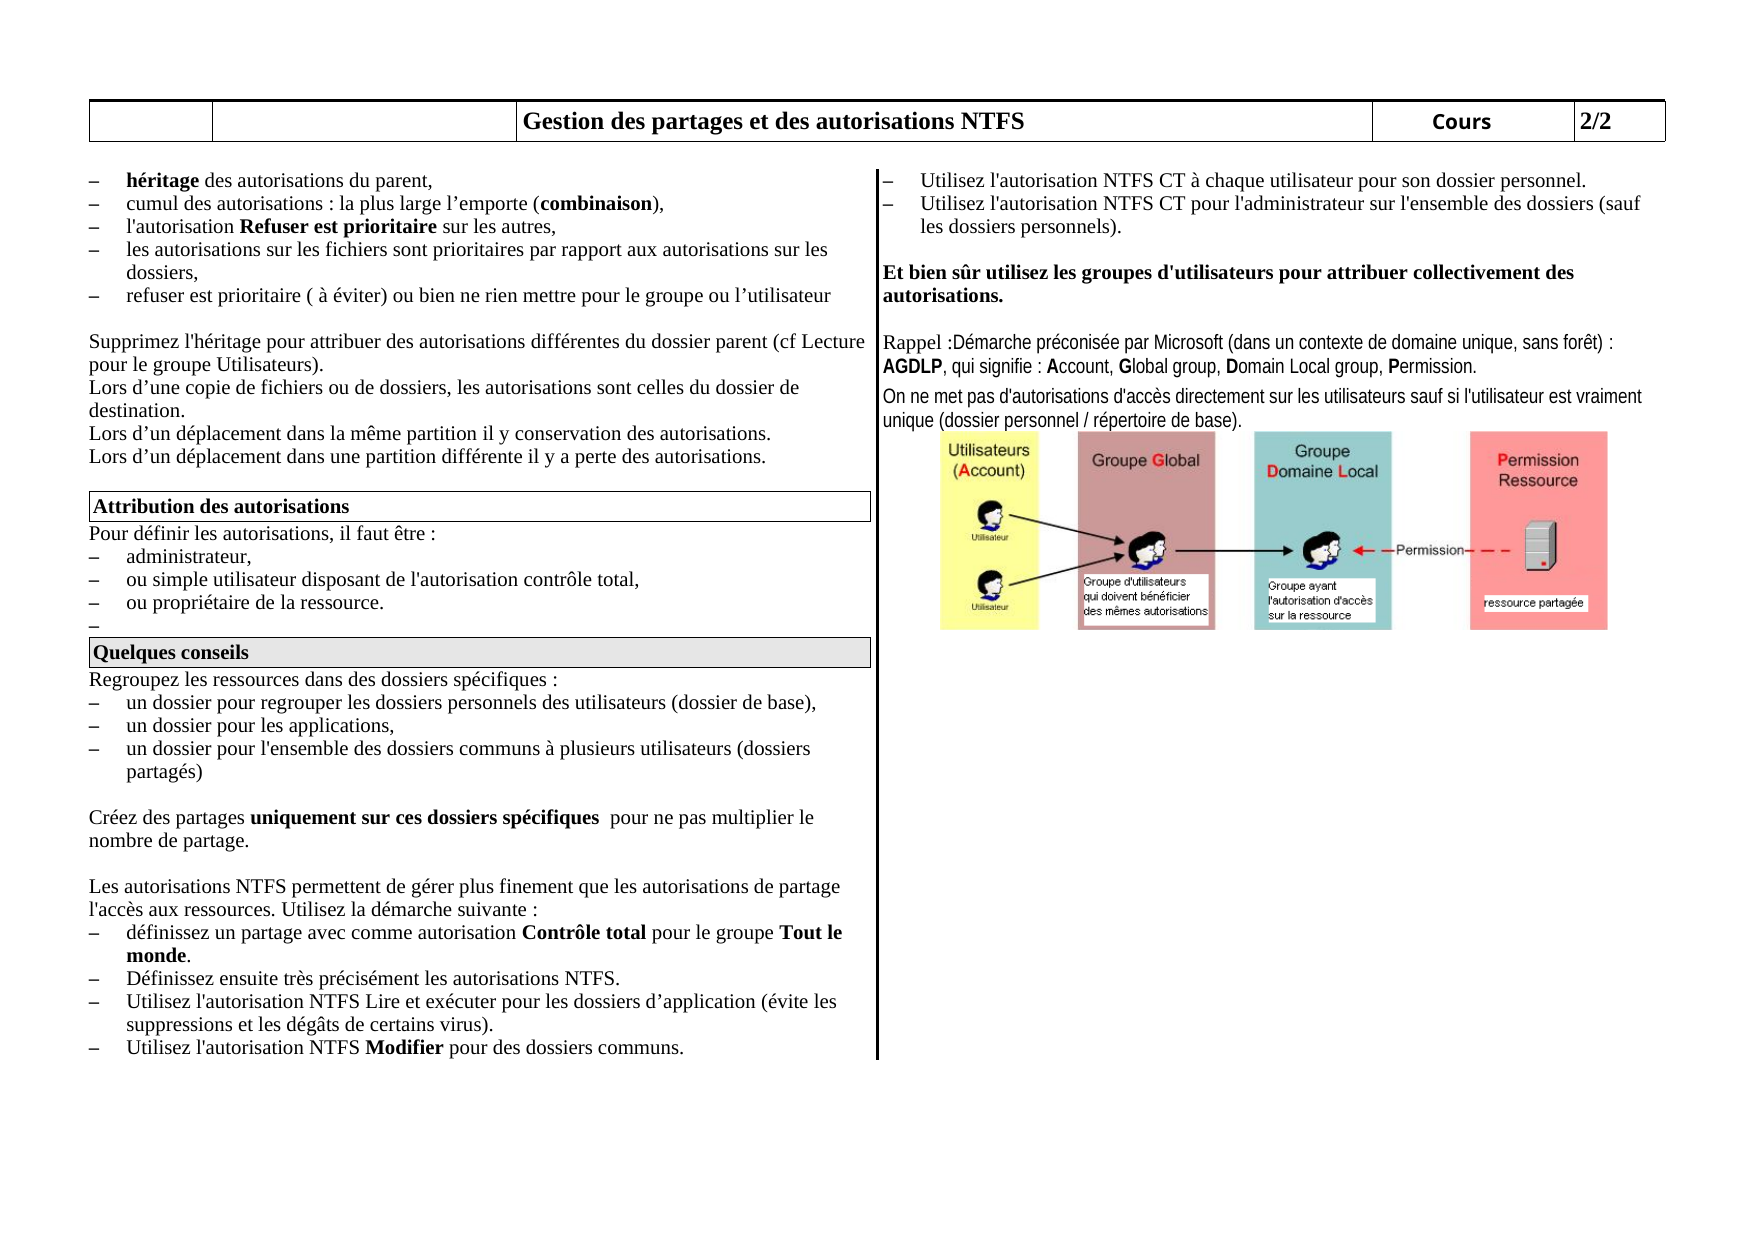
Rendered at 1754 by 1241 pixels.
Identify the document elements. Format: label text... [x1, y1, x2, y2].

text Regroupez les ressources dans des dossiers spécifiques : [89, 668, 871, 691]
list héritage des autorisations du parent, [89, 169, 871, 192]
text Attribution des autorisations [90, 492, 870, 521]
list Utilisez l'autorisation NTFS CT à chaque utilisateur pour son dossier personnel. [883, 169, 1665, 192]
text Et bien sûr utilisez les groupes d'utilisateurs pour attribuer collectivement des autorisations. [883, 261, 1665, 307]
text Rappel :Démarche préconisée par Microsoft (dans un contexte de domaine unique, sans forêt) : [883, 330, 1665, 354]
text Lors d’un déplacement dans la même partition il y conservation des autorisations. [89, 422, 871, 445]
list refuser est prioritaire ( à éviter) ou bien ne rien mettre pour le groupe ou l’utilisateur [89, 284, 871, 307]
text AGDLP, qui signifie : Account, Global group, Domain Local group, Permission. [883, 354, 1665, 378]
list Définissez ensuite très précisément les autorisations NTFS. [89, 967, 871, 990]
text Les autorisations NTFS permettent de gérer plus finement que les autorisations de partage l'accès aux ressources. Utilisez la démarche suivante : [89, 875, 871, 921]
list ou propriétaire de la ressource. [89, 591, 871, 614]
list ou simple utilisateur disposant de l'autorisation contrôle total, [89, 568, 871, 591]
list définissez un partage avec comme autorisation Contrôle total pour le groupe Tout le monde. [89, 921, 871, 967]
list l'autorisation Refuser est prioritaire sur les autres, [89, 215, 871, 238]
text Supprimez l'héritage pour attribuer des autorisations différentes du dossier parent (cf Lecture pour le groupe Utilisateurs). [89, 330, 871, 376]
text Pour définir les autorisations, il faut être : [89, 522, 871, 545]
list Utilisez l'autorisation NTFS CT pour l'administrateur sur l'ensemble des dossiers (sauf les dossiers personnels). [883, 192, 1665, 238]
list cumul des autorisations : la plus large l’emporte (combinaison), [89, 192, 871, 215]
text Lors d’une copie de fichiers ou de dossiers, les autorisations sont celles du dossier de destination. [89, 376, 871, 422]
text Quelques conseils [90, 638, 870, 667]
list Utilisez l'autorisation NTFS Modifier pour des dossiers communs. [89, 1036, 871, 1059]
list Utilisez l'autorisation NTFS Lire et exécuter pour les dossiers d’application (évite les suppressions et les dégâts de certains virus). [89, 990, 871, 1036]
list les autorisations sur les fichiers sont prioritaires par rapport aux autorisations sur les dossiers, [89, 238, 871, 284]
list un dossier pour regrouper les dossiers personnels des utilisateurs (dossier de base), [89, 691, 871, 714]
list un dossier pour les applications, [89, 714, 871, 737]
text Lors d’un déplacement dans une partition différente il y a perte des autorisations. [89, 445, 871, 468]
list un dossier pour l'ensemble des dossiers communs à plusieurs utilisateurs (dossiers partagés) [89, 737, 871, 783]
text Créez des partages uniquement sur ces dossiers spécifiques pour ne pas multiplier le nombre de partage. [89, 806, 871, 852]
text On ne met pas d'autorisations d'accès directement sur les utilisateurs sauf si l'utilisateur est vraiment unique (dossier personnel / répertoire de base). [883, 384, 1665, 432]
list administrateur, [89, 545, 871, 568]
